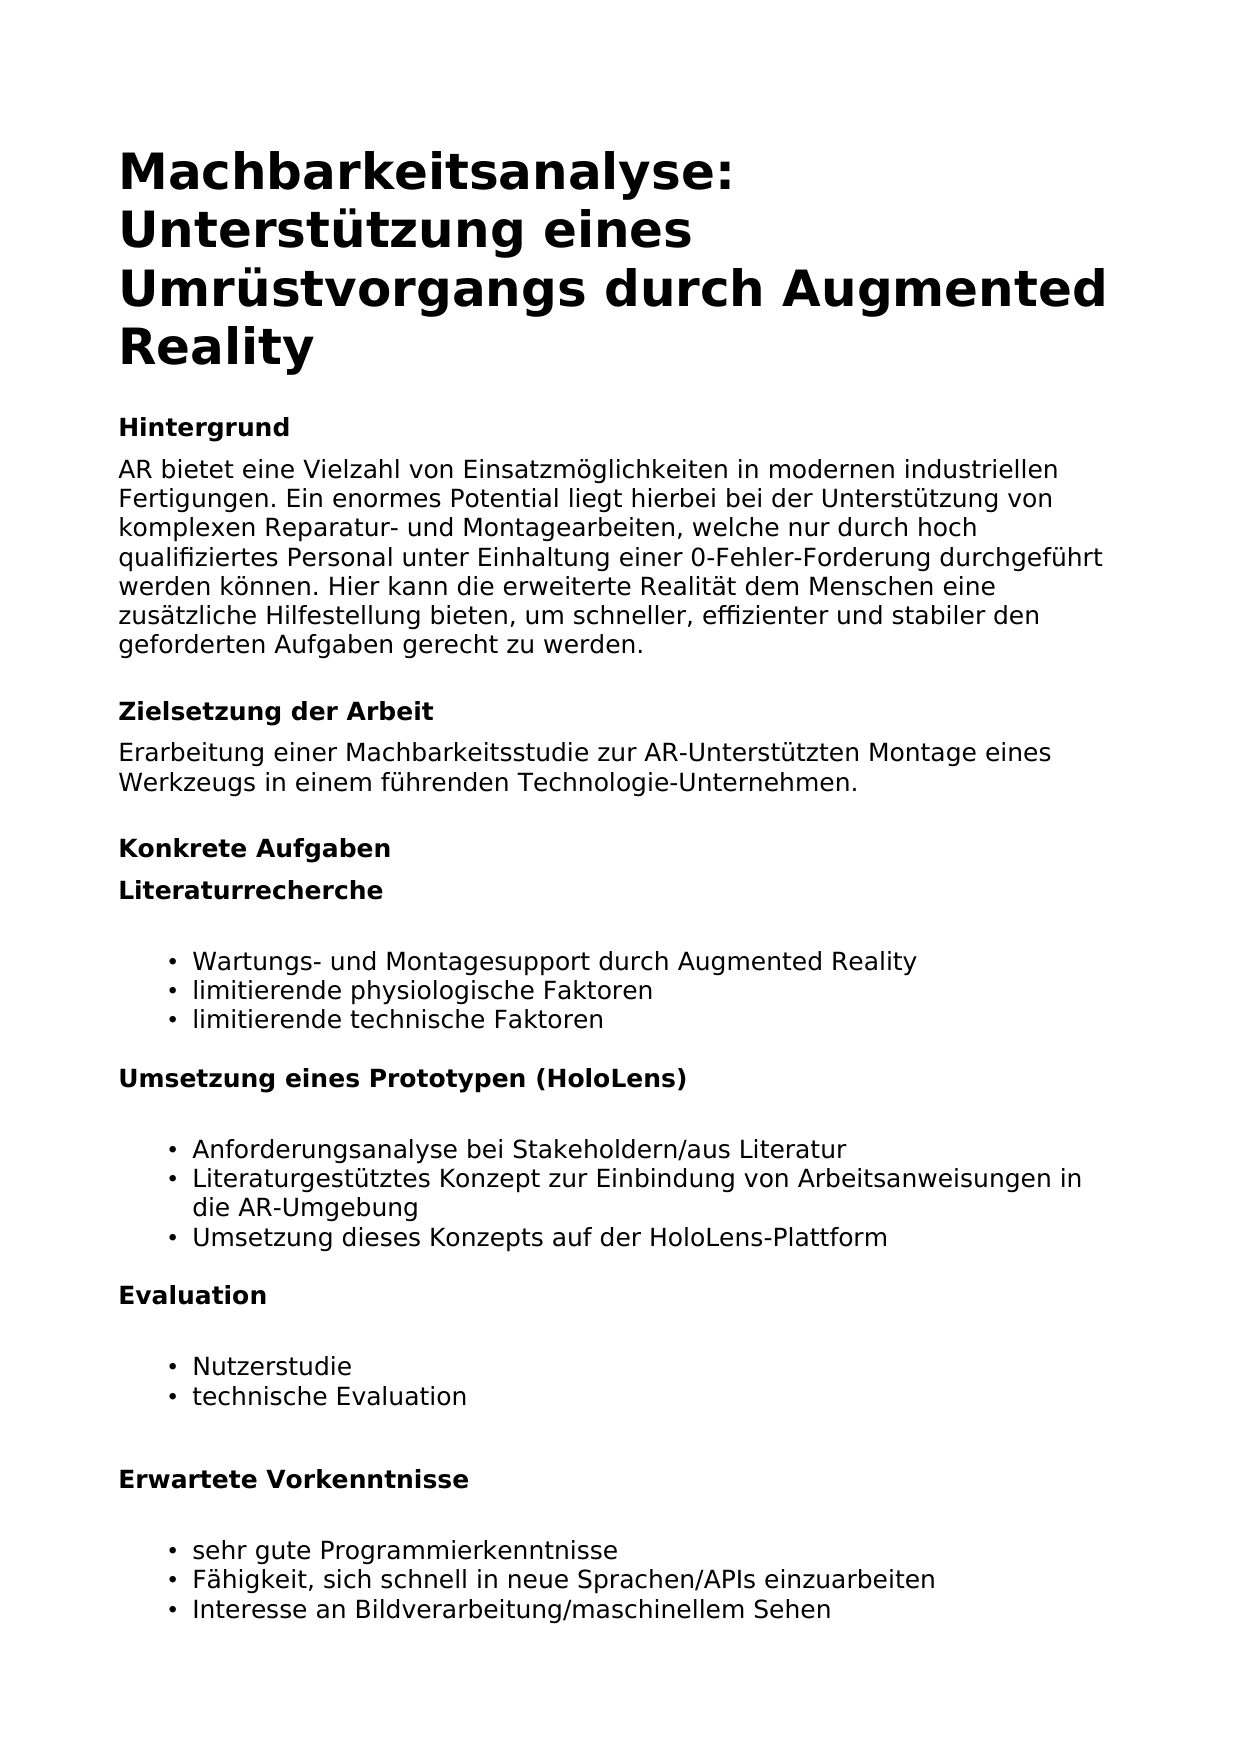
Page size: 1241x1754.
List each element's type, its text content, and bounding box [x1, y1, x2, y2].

list Nutzerstudie [177, 1353, 1122, 1382]
list sehr gute Programmierkenntnisse [177, 1537, 1122, 1566]
list Wartungs- und Montagesupport durch Augmented Reality [177, 947, 1122, 976]
text AR bietet eine Vielzahl von Einsatzmöglichkeiten in modernen industriellen Fertigungen. Ein enormes Potential liegt hierbei bei der Unterstützung von komplexen Reparatur- und Montagearbeiten, welche nur durch hoch qualifiziertes Personal unter Einhaltung einer 0-Fehler-Forderung durchgeführt werden können. Hier kann die erweiterte Realität dem Menschen eine zusätzliche Hilfestellung bieten, um schneller, effizienter und stabiler den geforderten Aufgaben gerecht zu werden. [118, 455, 1122, 659]
list Fähigkeit, sich schnell in neue Sprachen/APIs einzuarbeiten [177, 1566, 1122, 1595]
subtitle Machbarkeitsanalyse: Unterstützung eines Umrüstvorgangs durch Augmented Reality [118, 143, 1122, 376]
text Evaluation [118, 1281, 1122, 1311]
list technische Evaluation [177, 1382, 1122, 1411]
list Interesse an Bildverarbeitung/maschinellem Sehen [177, 1595, 1122, 1624]
subtitle Konkrete Aufgaben [118, 834, 1122, 863]
list Anforderungsanalyse bei Stakeholdern/aus Literatur [177, 1135, 1122, 1164]
text Erarbeitung einer Machbarkeitsstudie zur AR-Unterstützten Montage eines Werkzeugs in einem führenden Technologie-Unternehmen. [118, 738, 1122, 797]
list Literaturgestütztes Konzept zur Einbindung von Arbeitsanweisungen in die AR-Umgebung [177, 1164, 1122, 1223]
subtitle Zielsetzung der Arbeit [118, 697, 1122, 726]
list Umsetzung dieses Konzepts auf der HoloLens-Plattform [177, 1223, 1122, 1252]
list limitierende technische Faktoren [177, 1006, 1122, 1035]
text Literaturrecherche [118, 876, 1122, 905]
subtitle Erwartete Vorkenntnisse [118, 1465, 1122, 1494]
list limitierende physiologische Faktoren [177, 976, 1122, 1006]
text Umsetzung eines Prototypen (HoloLens) [118, 1064, 1122, 1093]
subtitle Hintergrund [118, 413, 1122, 443]
